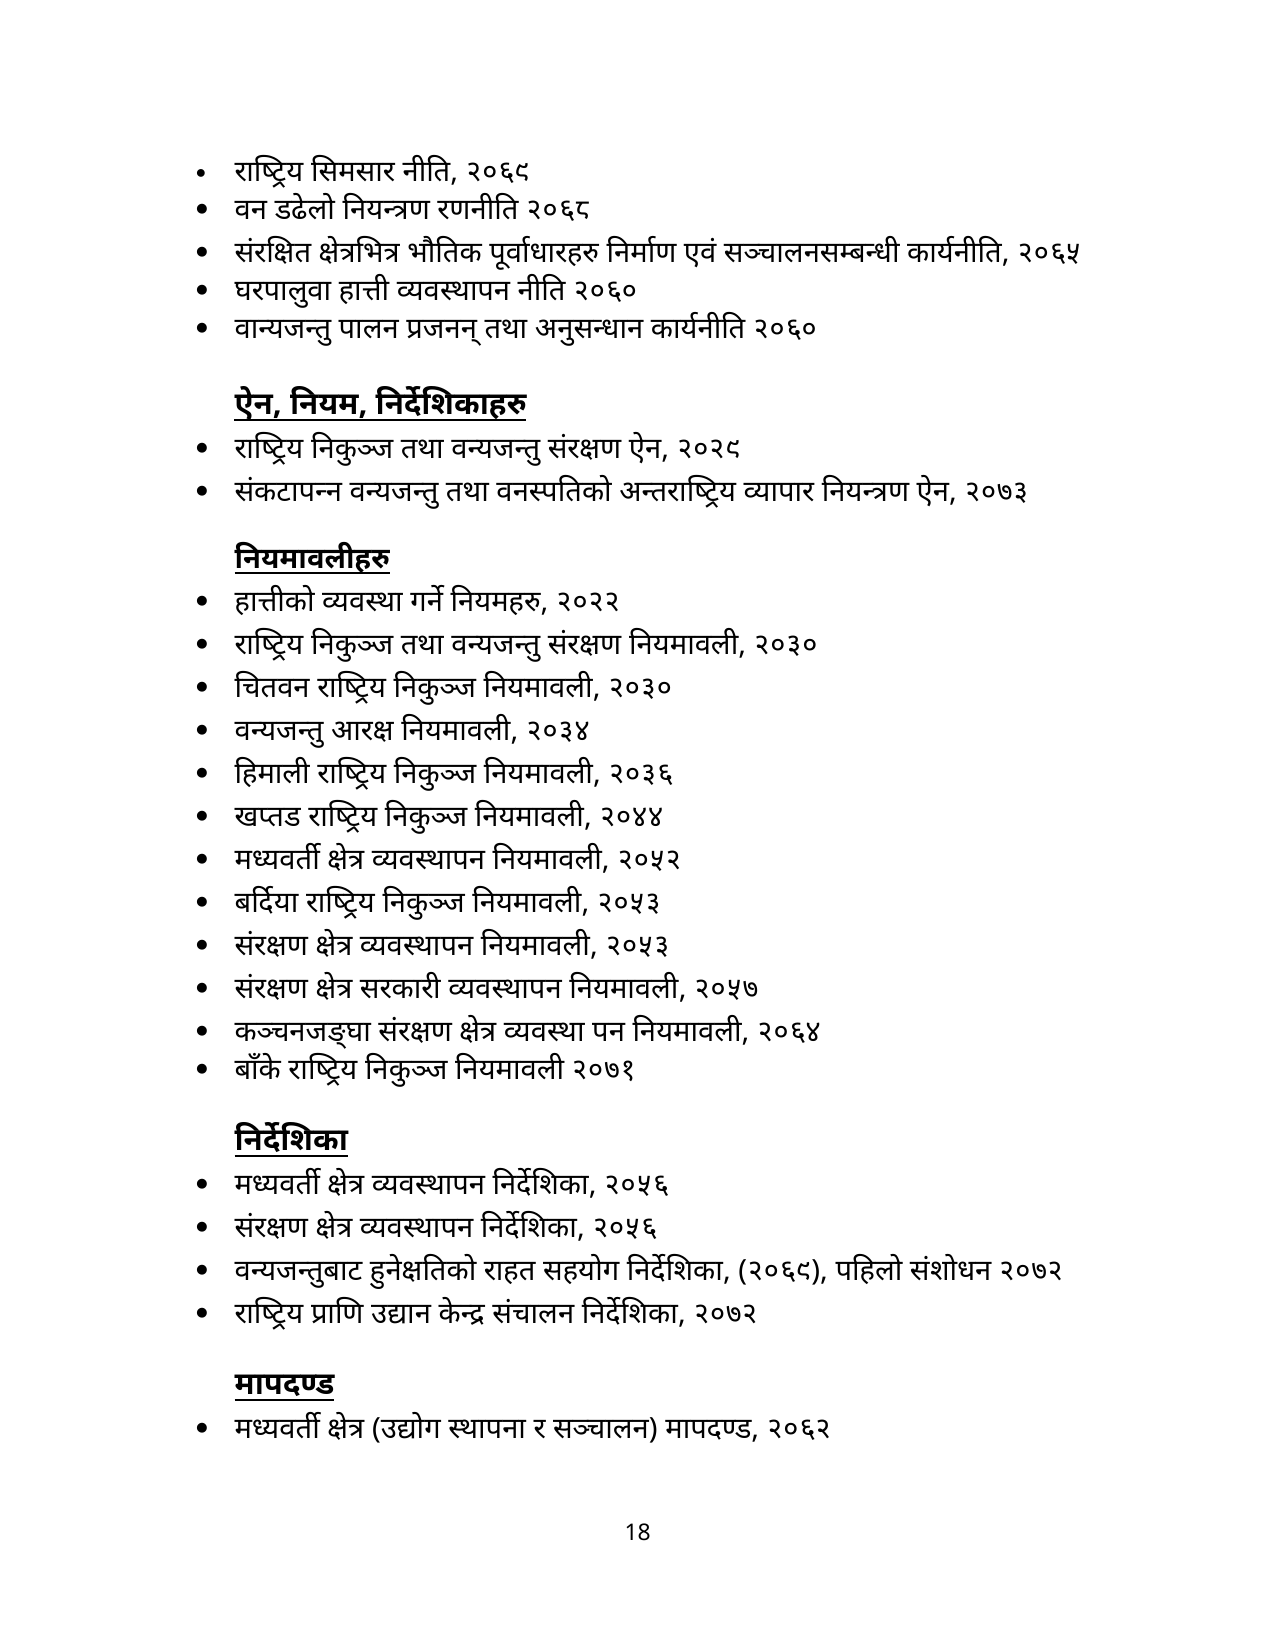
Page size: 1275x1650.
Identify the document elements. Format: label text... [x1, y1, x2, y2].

list संरक्षित क्षेत्रभित्र भौतिक पूर्वाधारहरु निर्माण एवं सञ्चालनसम्बन्धी कार्यनीति, २०६५ [197, 231, 1125, 274]
list ऐन, नियम, निर्देशिकाहरु [234, 381, 1125, 427]
list संरक्षण क्षेत्र व्यवस्थापन नियमावली, २०५३ [197, 924, 1125, 967]
list वान्यजन्तु पालन प्रजनन् तथा अनुसन्धान कार्यनीति २०६० [197, 312, 1125, 350]
list कञ्चनजङ्घा संरक्षण क्षेत्र व्यवस्था पन नियमावली, २०६४ [197, 1010, 1125, 1053]
list वन्यजन्तुबाट हुनेक्षतिको राहत सहयोग निर्देशिका, (२०६९), पहिलो संशोधन २०७२ [197, 1249, 1125, 1292]
list चितवन राष्ट्रिय निकुञ्ज नियमावली, २०३० [197, 666, 1125, 709]
list संरक्षण क्षेत्र सरकारी व्यवस्थापन नियमावली, २०५७ [197, 967, 1125, 1010]
list मध्यवर्ती क्षेत्र व्यवस्थापन नियमावली, २०५२ [197, 838, 1125, 881]
list बाँके राष्ट्रिय निकुञ्ज नियमावली २०७१ [197, 1053, 1125, 1091]
list संरक्षण क्षेत्र व्यवस्थापन निर्देशिका, २०५६ [197, 1206, 1125, 1249]
list राष्ट्रिय निकुञ्ज तथा वन्यजन्तु संरक्षण ऐन, २०२९ [197, 427, 1125, 471]
list संकटापन्न वन्यजन्तु तथा वनस्पतिको अन्तराष्‍ट्रिय व्यापार नियन्त्रण ऐन, २०७३ [197, 471, 1125, 513]
list मध्यवर्ती क्षेत्र व्यवस्थापन निर्देशिका, २०५६ [197, 1163, 1125, 1206]
list निर्देशिका [234, 1122, 1125, 1163]
list हिमाली राष्ट्रिय निकुञ्ज नियमावली, २०३६ [197, 752, 1125, 795]
list राष्ट्रिय निकुञ्ज तथा वन्यजन्तु संरक्षण नियमावली, २०३० [197, 623, 1125, 666]
list वन्यजन्तु आरक्ष नियमावली, २०३४ [197, 709, 1125, 752]
list वन डढेलो नियन्त्रण रणनीति २०६८ [197, 193, 1125, 231]
list खप्तड राष्ट्रिय निकुञ्ज नियमावली, २०४४ [197, 795, 1125, 838]
list हात्तीको व्यवस्था गर्ने नियमहरु, २०२२ [197, 580, 1125, 623]
list मापदण्ड [234, 1367, 1125, 1407]
list नियमावलीहरु [234, 542, 1125, 580]
list बर्दिया राष्ट्रिय निकुञ्ज नियमावली, २०५३ [197, 881, 1125, 924]
list मध्यवर्ती क्षेत्र (उद्योग स्थापना र सञ्चालन) मापदण्ड, २०६२ [197, 1407, 1125, 1450]
list राष्ट्रिय सिमसार नीति, २०६९ [197, 150, 1125, 193]
list राष्ट्रिय प्राणि उद्यान केन्द्र संचालन निर्देशिका, २०७२ [197, 1292, 1125, 1335]
list घरपालुवा हात्ती व्यवस्थापन नीति २०६० [197, 274, 1125, 312]
